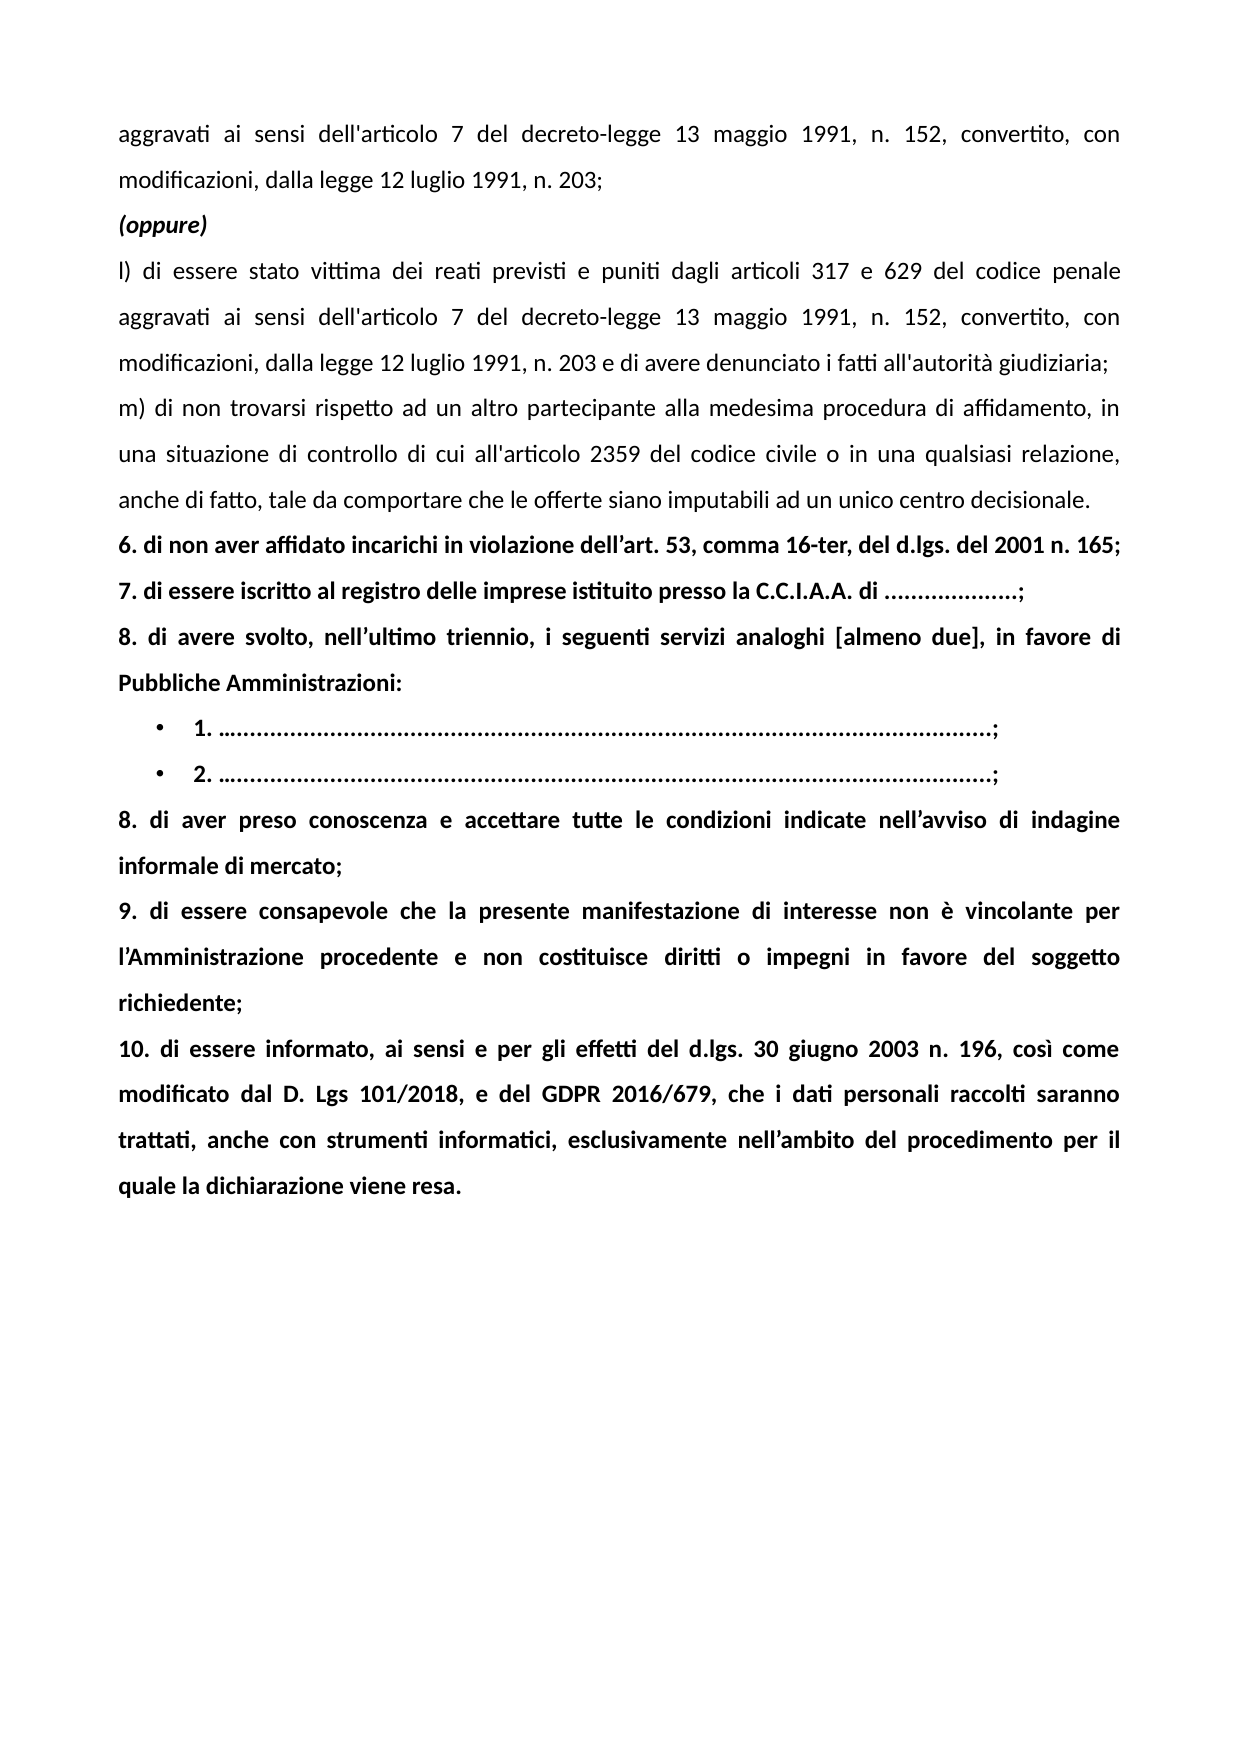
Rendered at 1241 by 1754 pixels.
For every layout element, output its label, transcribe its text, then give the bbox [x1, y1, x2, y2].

list 2. ….................................................................................................................; [156, 758, 1122, 789]
text (oppure) [118, 209, 1122, 240]
text 6. di non aver affidato incarichi in violazione dell’art. 53, comma 16-ter, del d.lgs. del 2001 n. 165; [118, 530, 1122, 560]
list 1. ….................................................................................................................; [156, 713, 1122, 743]
text 8. di avere svolto, nell’ultimo triennio, i seguenti servizi analoghi [almeno due], in favore di Pubbliche Amministrazioni: [118, 621, 1122, 697]
text l) di essere stato vittima dei reati previsti e puniti dagli articoli 317 e 629 del codice penale aggravati ai sensi dell'articolo 7 del decreto-legge 13 maggio 1991, n. 152, convertito, con modificazioni, dalla legge 12 luglio 1991, n. 203 e di avere denunciato i fatti all'autorità giudiziaria; [118, 255, 1122, 377]
text aggravati ai sensi dell'articolo 7 del decreto-legge 13 maggio 1991, n. 152, convertito, con modificazioni, dalla legge 12 luglio 1991, n. 203; [118, 118, 1122, 194]
text 10. di essere informato, ai sensi e per gli effetti del d.lgs. 30 giugno 2003 n. 196, così come modificato dal D. Lgs 101/2018, e del GDPR 2016/679, che i dati personali raccolti saranno trattati, anche con strumenti informatici, esclusivamente nell’ambito del procedimento per il quale la dichiarazione viene resa. [118, 1033, 1122, 1200]
text 9. di essere consapevole che la presente manifestazione di interesse non è vincolante per l’Amministrazione procedente e non costituisce diritti o impegni in favore del soggetto richiedente; [118, 896, 1122, 1017]
text 7. di essere iscritto al registro delle imprese istituito presso la C.C.I.A.A. di ....................; [118, 575, 1122, 606]
text m) di non trovarsi rispetto ad un altro partecipante alla medesima procedura di affidamento, in una situazione di controllo di cui all'articolo 2359 del codice civile o in una qualsiasi relazione, anche di fatto, tale da comportare che le offerte siano imputabili ad un unico centro decisionale. [118, 392, 1122, 514]
text 8. di aver preso conoscenza e accettare tutte le condizioni indicate nell’avviso di indagine informale di mercato; [118, 804, 1122, 880]
